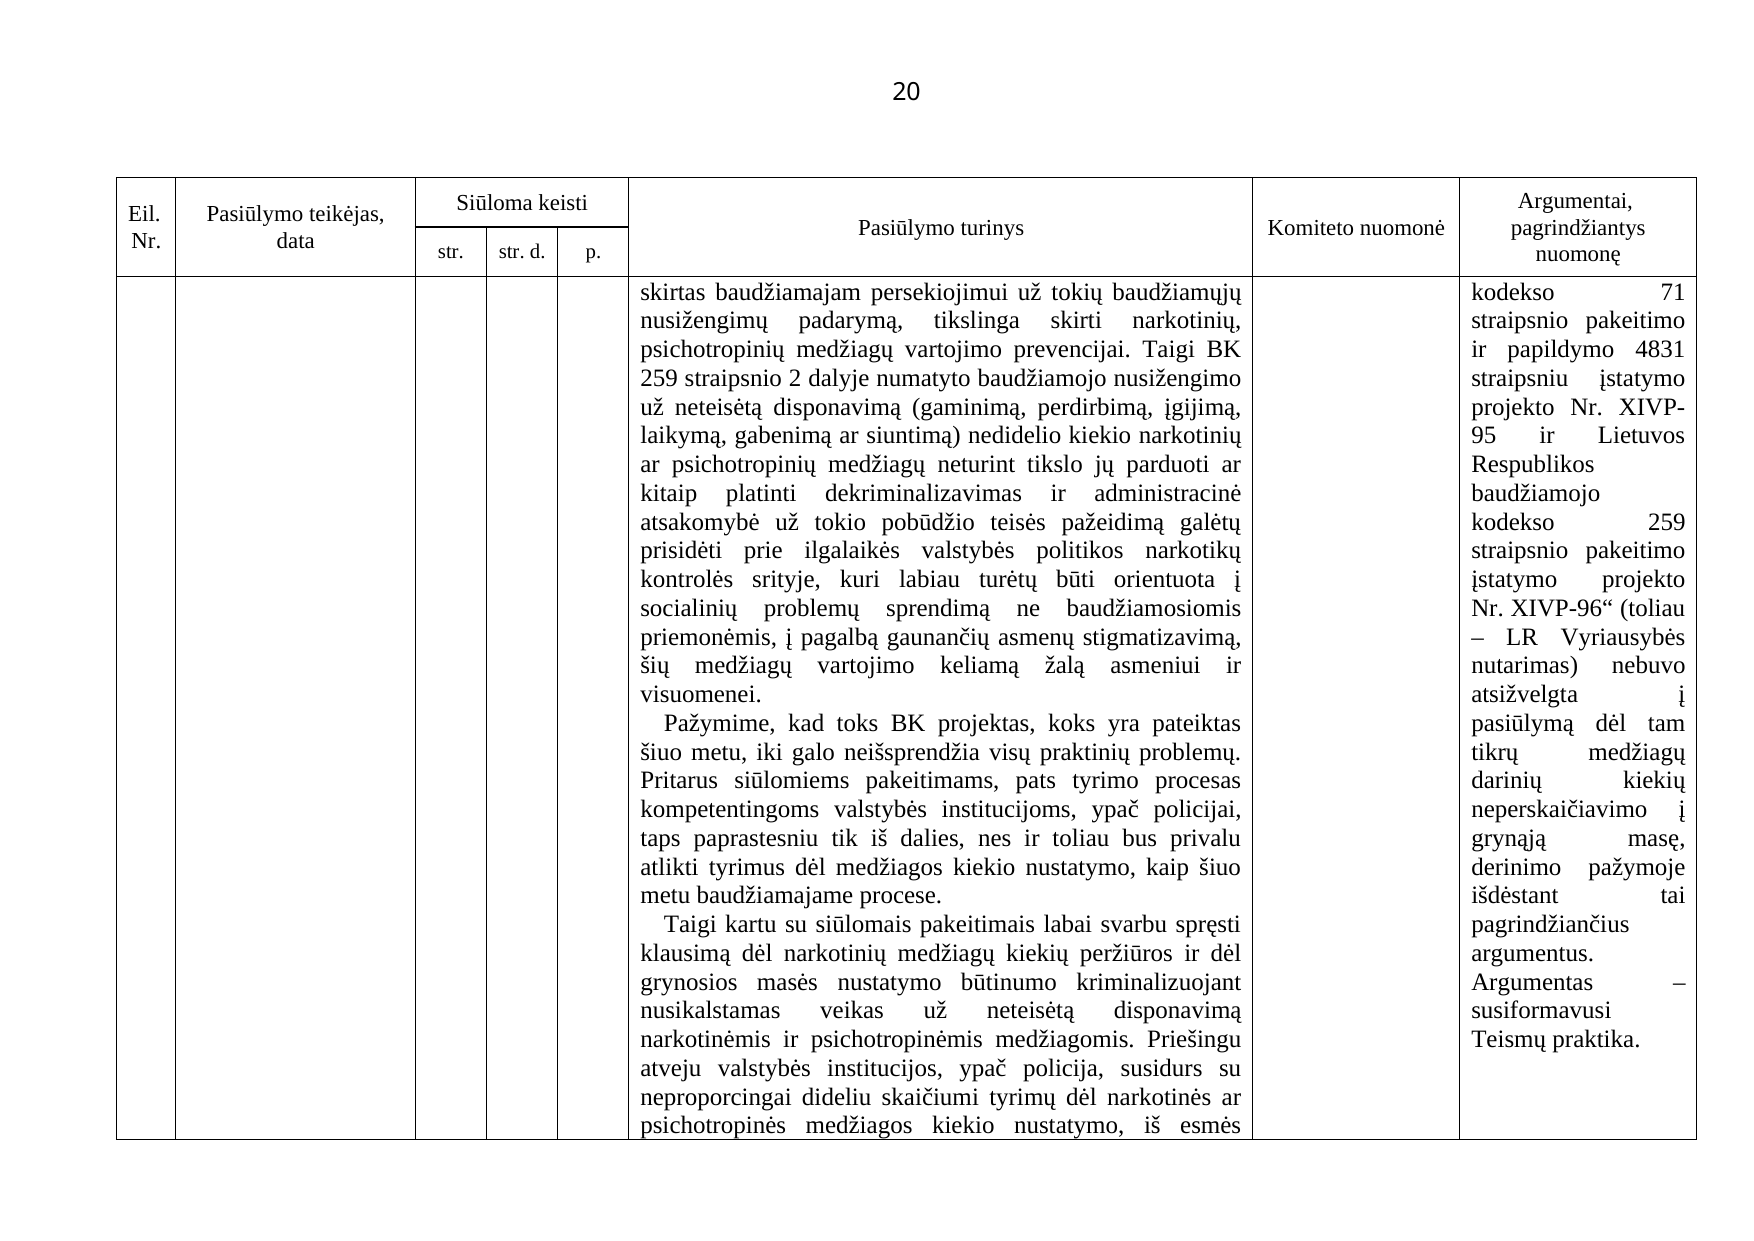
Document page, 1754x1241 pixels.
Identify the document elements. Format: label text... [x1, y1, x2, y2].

table_cell [1253, 277, 1459, 1139]
table_cell [416, 277, 486, 1139]
table_header Komiteto nuomonė [1253, 178, 1459, 276]
table_cell [558, 277, 628, 1139]
table_cell skirtas baudžiamajam persekiojimui už tokių baudžiamųjų nusižengimų padarymą, tikslinga skirti narkotinių, psichotropinių medžiagų vartojimo prevencijai. Taigi BK 259 straipsnio 2 dalyje numatyto baudžiamojo nusižengimo už neteisėtą disponavimą (gaminimą, perdirbimą, įgijimą, laikymą, gabenimą ar siuntimą) nedidelio kiekio narkotinių ar psichotropinių medžiagų neturint tikslo jų parduoti ar kitaip platinti dekriminalizavimas ir administracinė atsakomybė už tokio pobūdžio teisės pažeidimą galėtų prisidėti prie ilgalaikės valstybės politikos narkotikų kontrolės srityje, kuri labiau turėtų būti orientuota į socialinių problemų sprendimą ne baudžiamosiomis priemonėmis, į pagalbą gaunančių asmenų stigmatizavimą, šių medžiagų vartojimo keliamą žalą asmeniui ir visuomenei. Pažymime, kad toks BK projektas, koks yra pateiktas šiuo metu, iki galo neišsprendžia visų praktinių problemų. Pritarus siūlomiems pakeitimams, pats tyrimo procesas kompetentingoms valstybės institucijoms, ypač policijai, taps paprastesniu tik iš dalies, nes ir toliau bus privalu atlikti tyrimus dėl medžiagos kiekio nustatymo, kaip šiuo metu baudžiamajame procese. Taigi kartu su siūlomais pakeitimais labai svarbu spręsti klausimą dėl narkotinių medžiagų kiekių peržiūros ir dėl grynosios masės nustatymo būtinumo kriminalizuojant nusikalstamas veikas už neteisėtą disponavimą narkotinėmis ir psichotropinėmis medžiagomis. Priešingu atveju valstybės institucijos, ypač policija, susidurs su neproporcingai dideliu skaičiumi tyrimų dėl narkotinės ar psichotropinės medžiagos kiekio nustatymo, iš esmės [629, 277, 1252, 1139]
table_header Siūloma keisti [416, 178, 628, 226]
table_cell p. [558, 228, 628, 276]
table_cell kodekso 71 straipsnio pakeitimo ir papildymo 4831 straipsniu įstatymo projekto Nr. XIVP-95 ir Lietuvos Respublikos baudžiamojo kodekso 259 straipsnio pakeitimo įstatymo projekto Nr. XIVP-96“ (toliau – LR Vyriausybės nutarimas) nebuvo atsižvelgta į pasiūlymą dėl tam tikrų medžiagų darinių kiekių neperskaičiavimo į grynąją masę, derinimo pažymoje išdėstant tai pagrindžiančius argumentus. Argumentas – susiformavusi Teismų praktika. [1460, 277, 1696, 1139]
table_cell str. d. [487, 228, 557, 276]
table_header Pasiūlymo turinys [629, 178, 1252, 276]
table_cell str. [416, 228, 486, 276]
table_cell [176, 277, 415, 1139]
table_cell [487, 277, 557, 1139]
table_header Argumentai, pagrindžiantys nuomonę [1460, 178, 1696, 276]
table_header Eil. Nr. [117, 178, 175, 276]
table_header Pasiūlymo teikėjas, data [176, 178, 415, 276]
table_cell [117, 277, 175, 1139]
